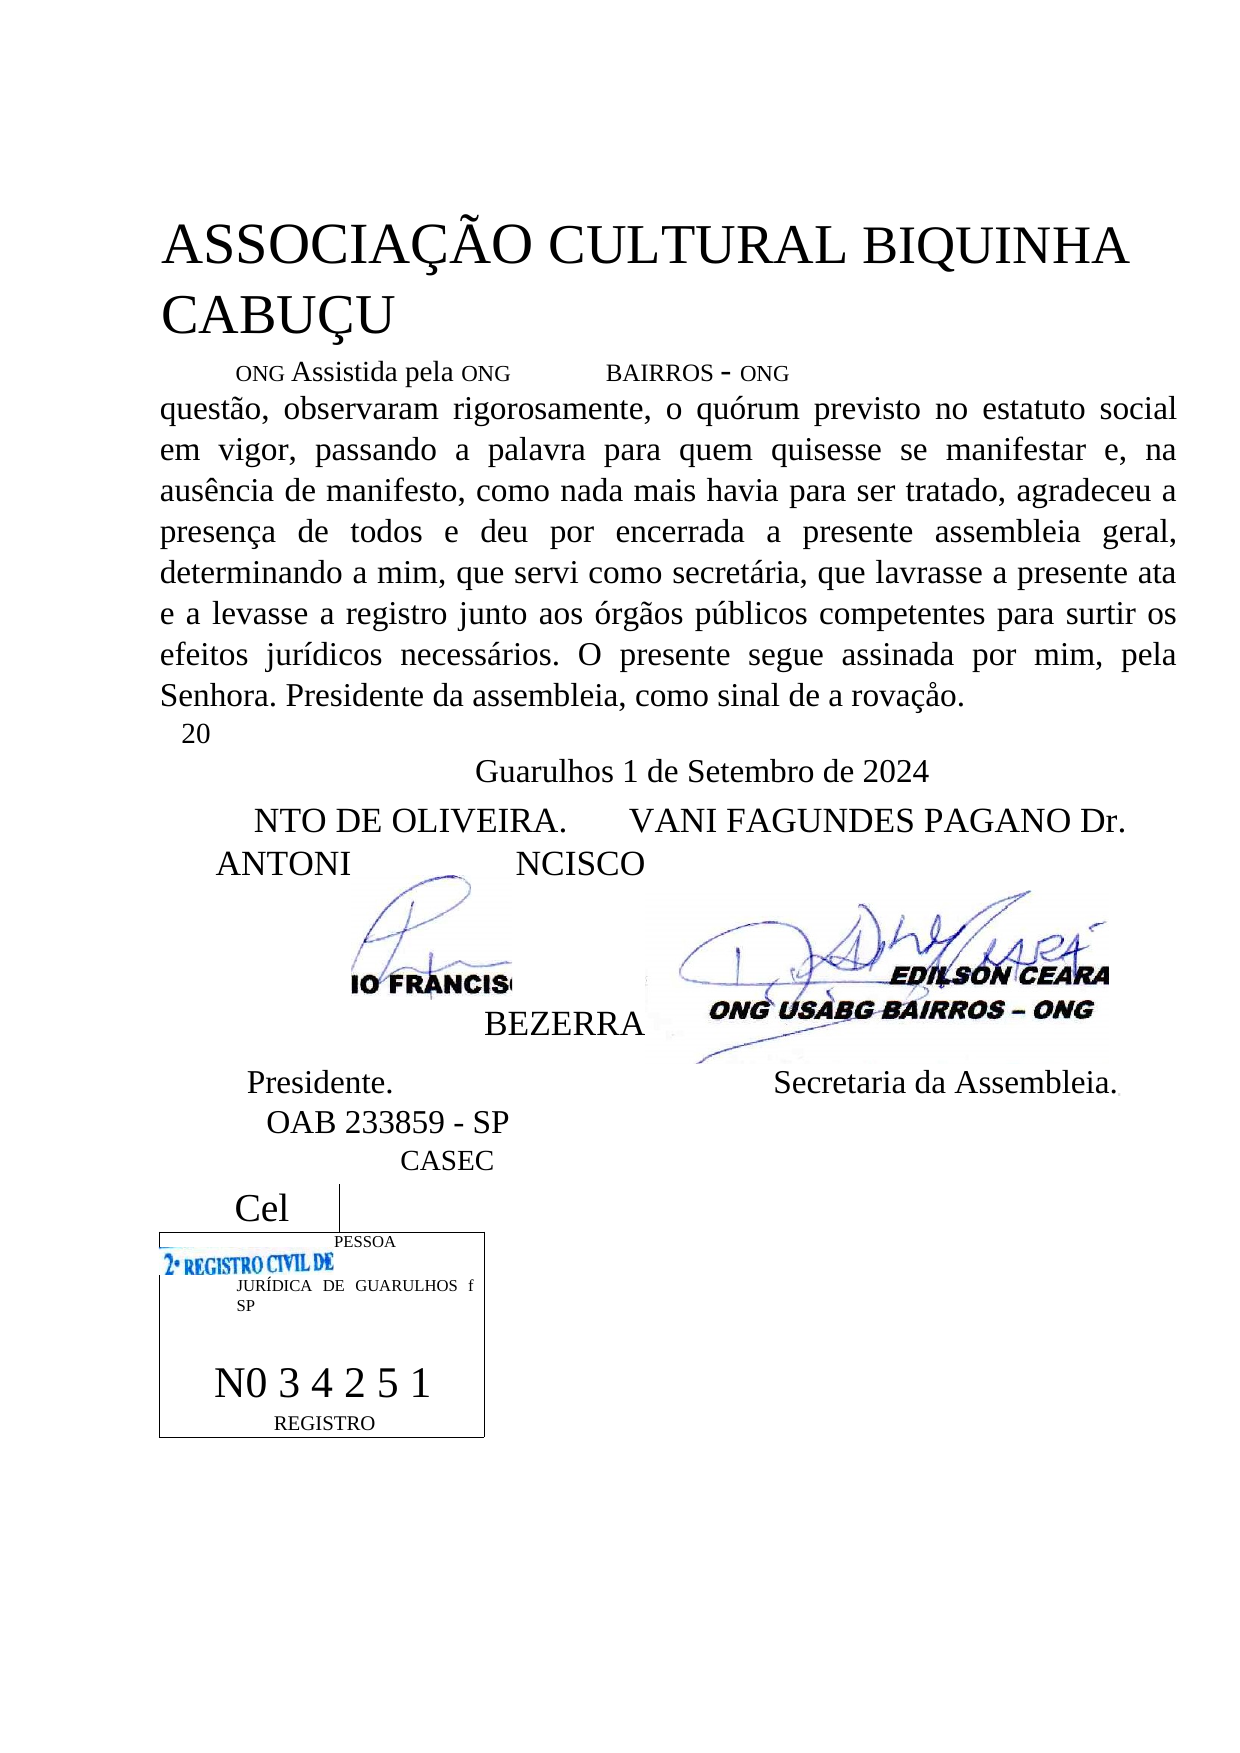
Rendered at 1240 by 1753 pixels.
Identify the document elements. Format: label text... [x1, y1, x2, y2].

table_header [340, 1184, 484, 1232]
text Guarulhos 1 de Setembro de 2024 [228, 752, 1177, 790]
text CASEC [400, 1143, 1109, 1177]
table_header Presidente. [247, 1063, 519, 1103]
text OAB 233859 - SP [266, 1103, 1109, 1141]
subtitle NTO DE OLIVEIRA. VANI FAGUNDES PAGANO Dr. ANTONI NCISCO BEZERRA [159, 799, 1126, 1043]
table_cell PESSOA JURÍDICA DE GUARULHOS f SP N0 3 4 2 5 1 REGISTRO [160, 1233, 484, 1437]
table_header Secretaria da Assembleia. [519, 1063, 1120, 1103]
text questão, observaram rigorosamente, o quórum previsto no estatuto social em vigor, passando a palavra para quem quisesse se manifestar e, na ausência de manifesto, como nada mais havia para ser tratado, agradeceu a presença de todos e deu por encerrada a presente assembleia geral, determinando a mim, que servi como secretária, que lavrasse a presente ata e a levasse a registro junto aos órgãos públicos competentes para surtir os efeitos jurídicos necessários. O presente segue assinada por mim, pela Senhora. Presidente da assembleia, como sinal de a rovaçåo. [159, 388, 1178, 713]
table_header Cel [159, 1184, 339, 1232]
text 20 [181, 716, 1109, 749]
